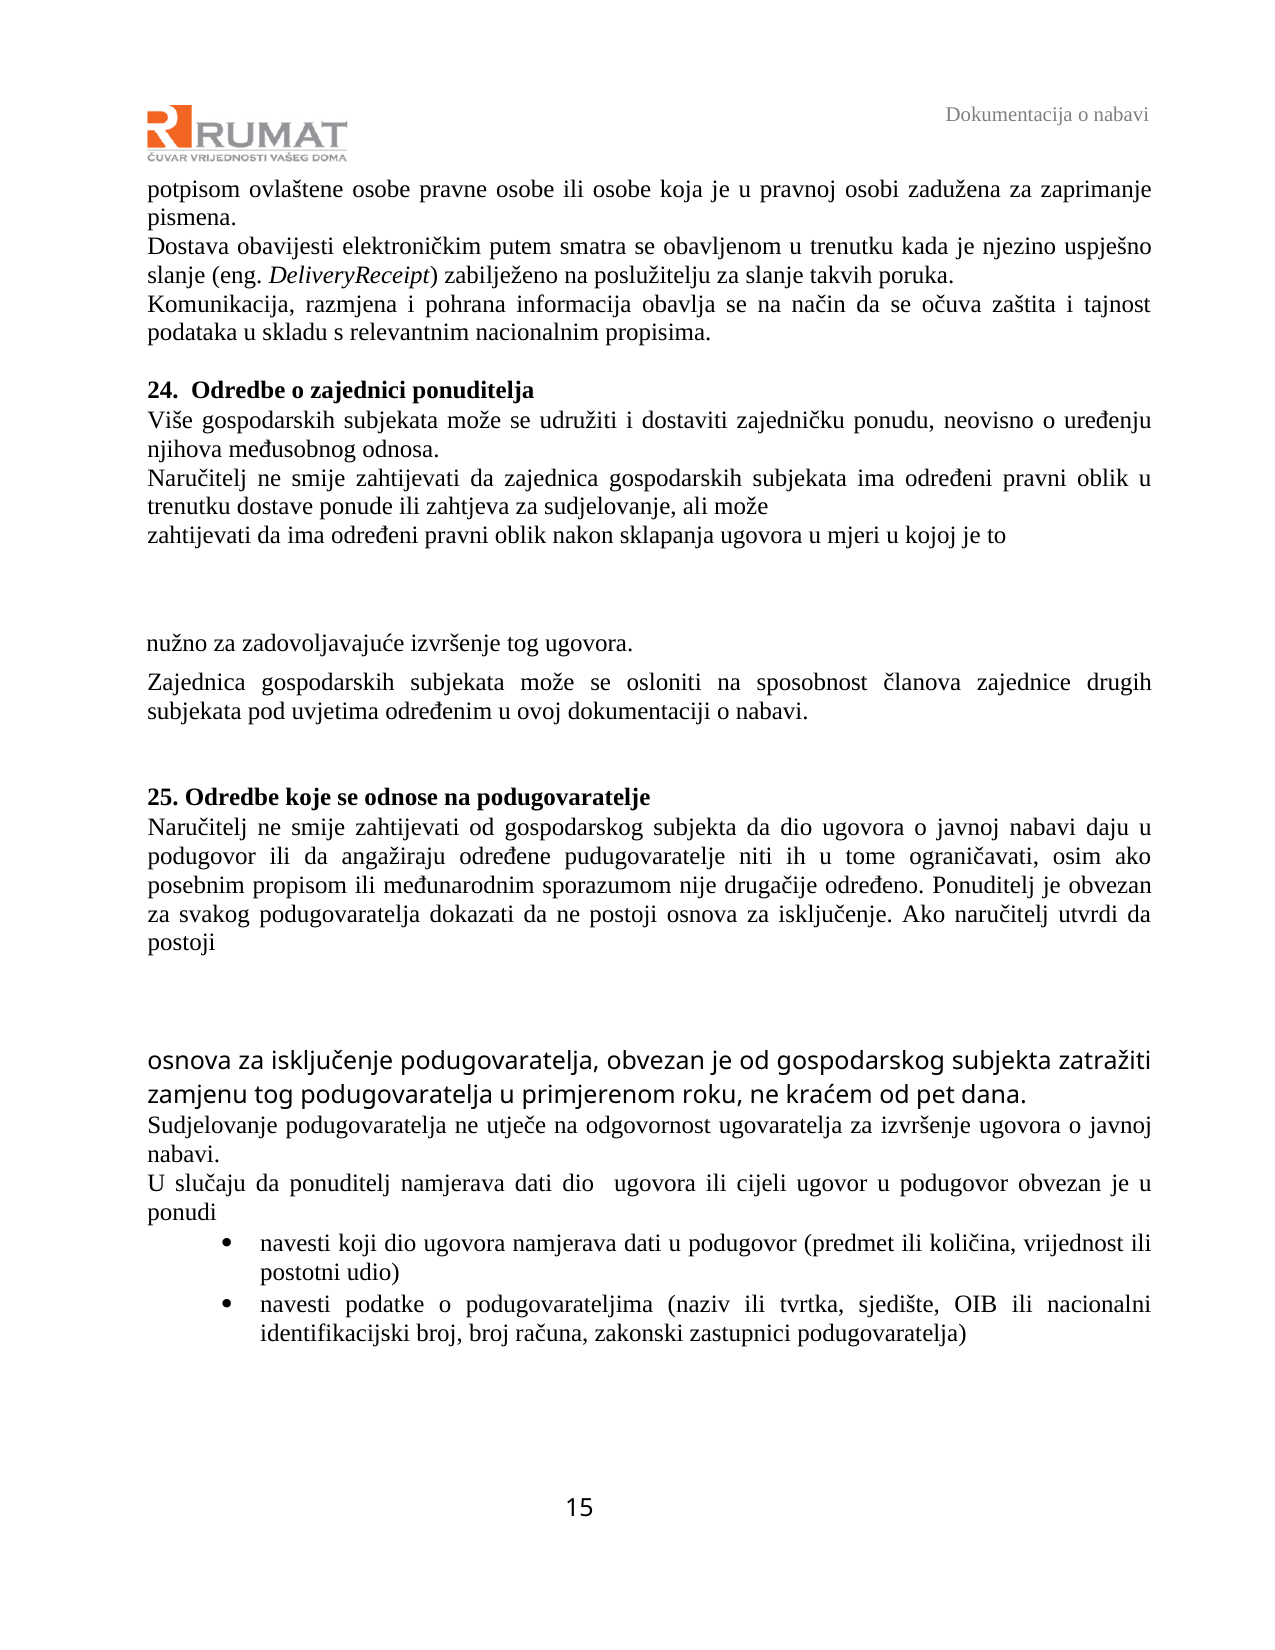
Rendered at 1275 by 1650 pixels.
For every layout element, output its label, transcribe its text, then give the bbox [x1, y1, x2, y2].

list navesti koji dio ugovora namjerava dati u podugovor (predmet ili količina, vrijednost ili postotni udio) [222, 1228, 1152, 1286]
text potpisom ovlaštene osobe pravne osobe ili osobe koja je u pravnoj osobi zadužena za zaprimanje pismena. [147, 174, 1152, 231]
list navesti podatke o podugovarateljima (naziv ili tvrtka, sjedište, OIB ili nacionalni identifikacijski broj, broj računa, zakonski zastupnici podugovaratelja) [222, 1289, 1152, 1347]
text Naručitelj ne smije zahtijevati da zajednica gospodarskih subjekata ima određeni pravni oblik u trenutku dostave ponude ili zahtjeva za sudjelovanje, ali može [147, 463, 1152, 520]
text Dostava obavijesti elektroničkim putem smatra se obavljenom u trenutku kada je njezino uspješno slanje (eng. DeliveryReceipt) zabilježeno na poslužitelju za slanje takvih poruka. [147, 231, 1152, 289]
text U slučaju da ponuditelj namjerava dati dio ugovora ili cijeli ugovor u podugovor obvezan je u ponudi [147, 1168, 1152, 1226]
text Sudjelovanje podugovaratelja ne utječe na odgovornost ugovaratelja za izvršenje ugovora o javnoj nabavi. [147, 1111, 1152, 1168]
text Naručitelj ne smije zahtijevati od gospodarskog subjekta da dio ugovora o javnoj nabavi daju u podugovor ili da angažiraju određene pudugovaratelje niti ih u tome ograničavati, osim ako posebnim propisom ili međunarodnim sporazumom nije drugačije određeno. Ponuditelj je obvezan za svakog podugovaratelja dokazati da ne postoji osnova za isključenje. Ako naručitelj utvrdi da postoji [147, 812, 1152, 956]
text 25. Odredbe koje se odnose na podugovaratelje [147, 782, 1153, 811]
text Komunikacija, razmjena i pohrana informacija obavlja se na način da se očuva zaštita i tajnost podataka u skladu s relevantnim nacionalnim propisima. [147, 289, 1152, 346]
text nužno za zadovoljavajuće izvršenje tog ugovora. [146, 581, 1230, 667]
text osnova za isključenje podugovaratelja, obvezan je od gospodarskog subjekta zatražiti zamjenu tog podugovaratelja u primjerenom roku, ne kraćem od pet dana. [147, 1042, 1152, 1111]
text 24. Odredbe o zajednici ponuditelja [147, 375, 1153, 404]
text Zajednica gospodarskih subjekata može se osloniti na sposobnost članova zajednice drugih subjekata pod uvjetima određenim u ovoj dokumentaciji o nabavi. [147, 667, 1152, 725]
text zahtijevati da ima određeni pravni oblik nakon sklapanja ugovora u mjeri u kojoj je to [147, 520, 1152, 549]
text Više gospodarskih subjekata može se udružiti i dostaviti zajedničku ponudu, neovisno o uređenju njihova međusobnog odnosa. [147, 405, 1152, 463]
